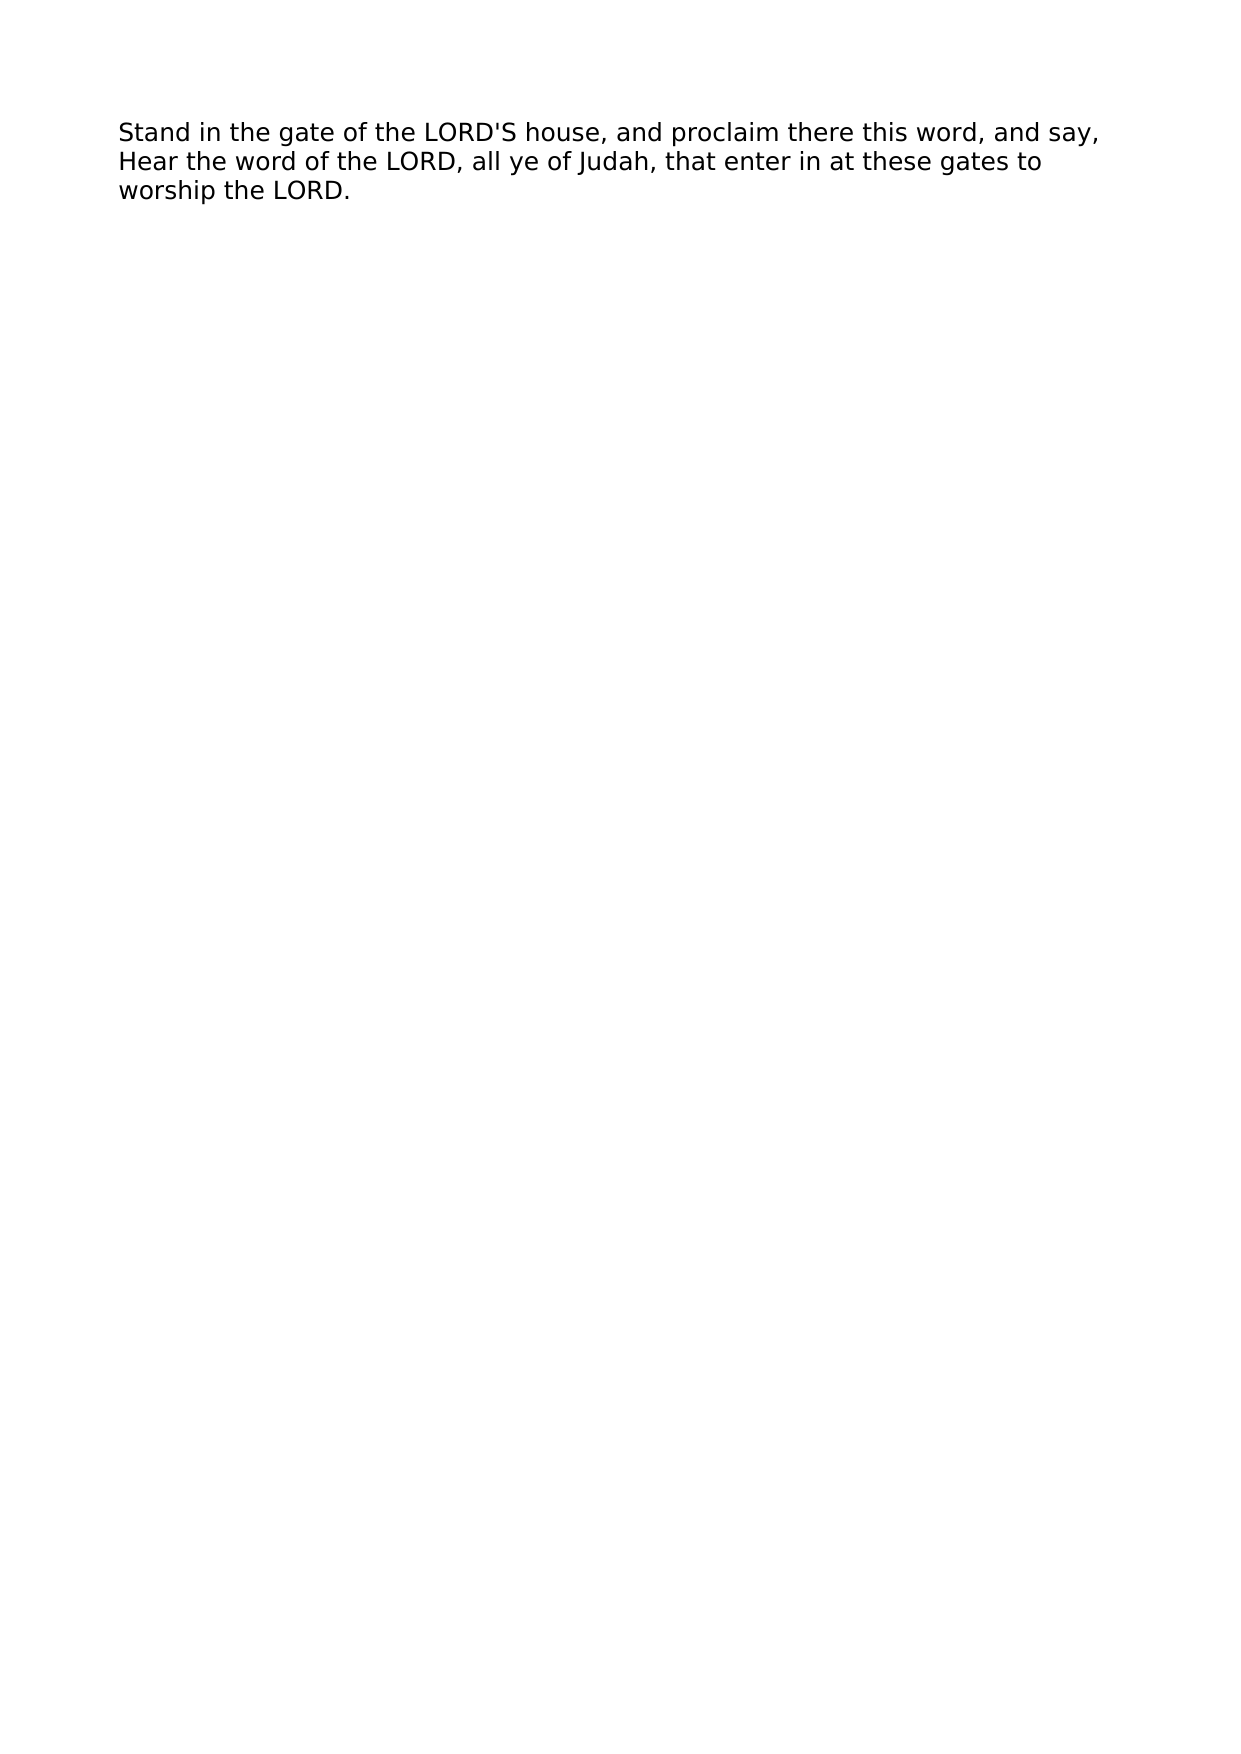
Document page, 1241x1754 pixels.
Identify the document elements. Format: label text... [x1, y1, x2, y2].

text Stand in the gate of the LORD'S house, and proclaim there this word, and say, Hear the word of the LORD, all ye of Judah, that enter in at these gates to worship the LORD. [118, 118, 1122, 206]
